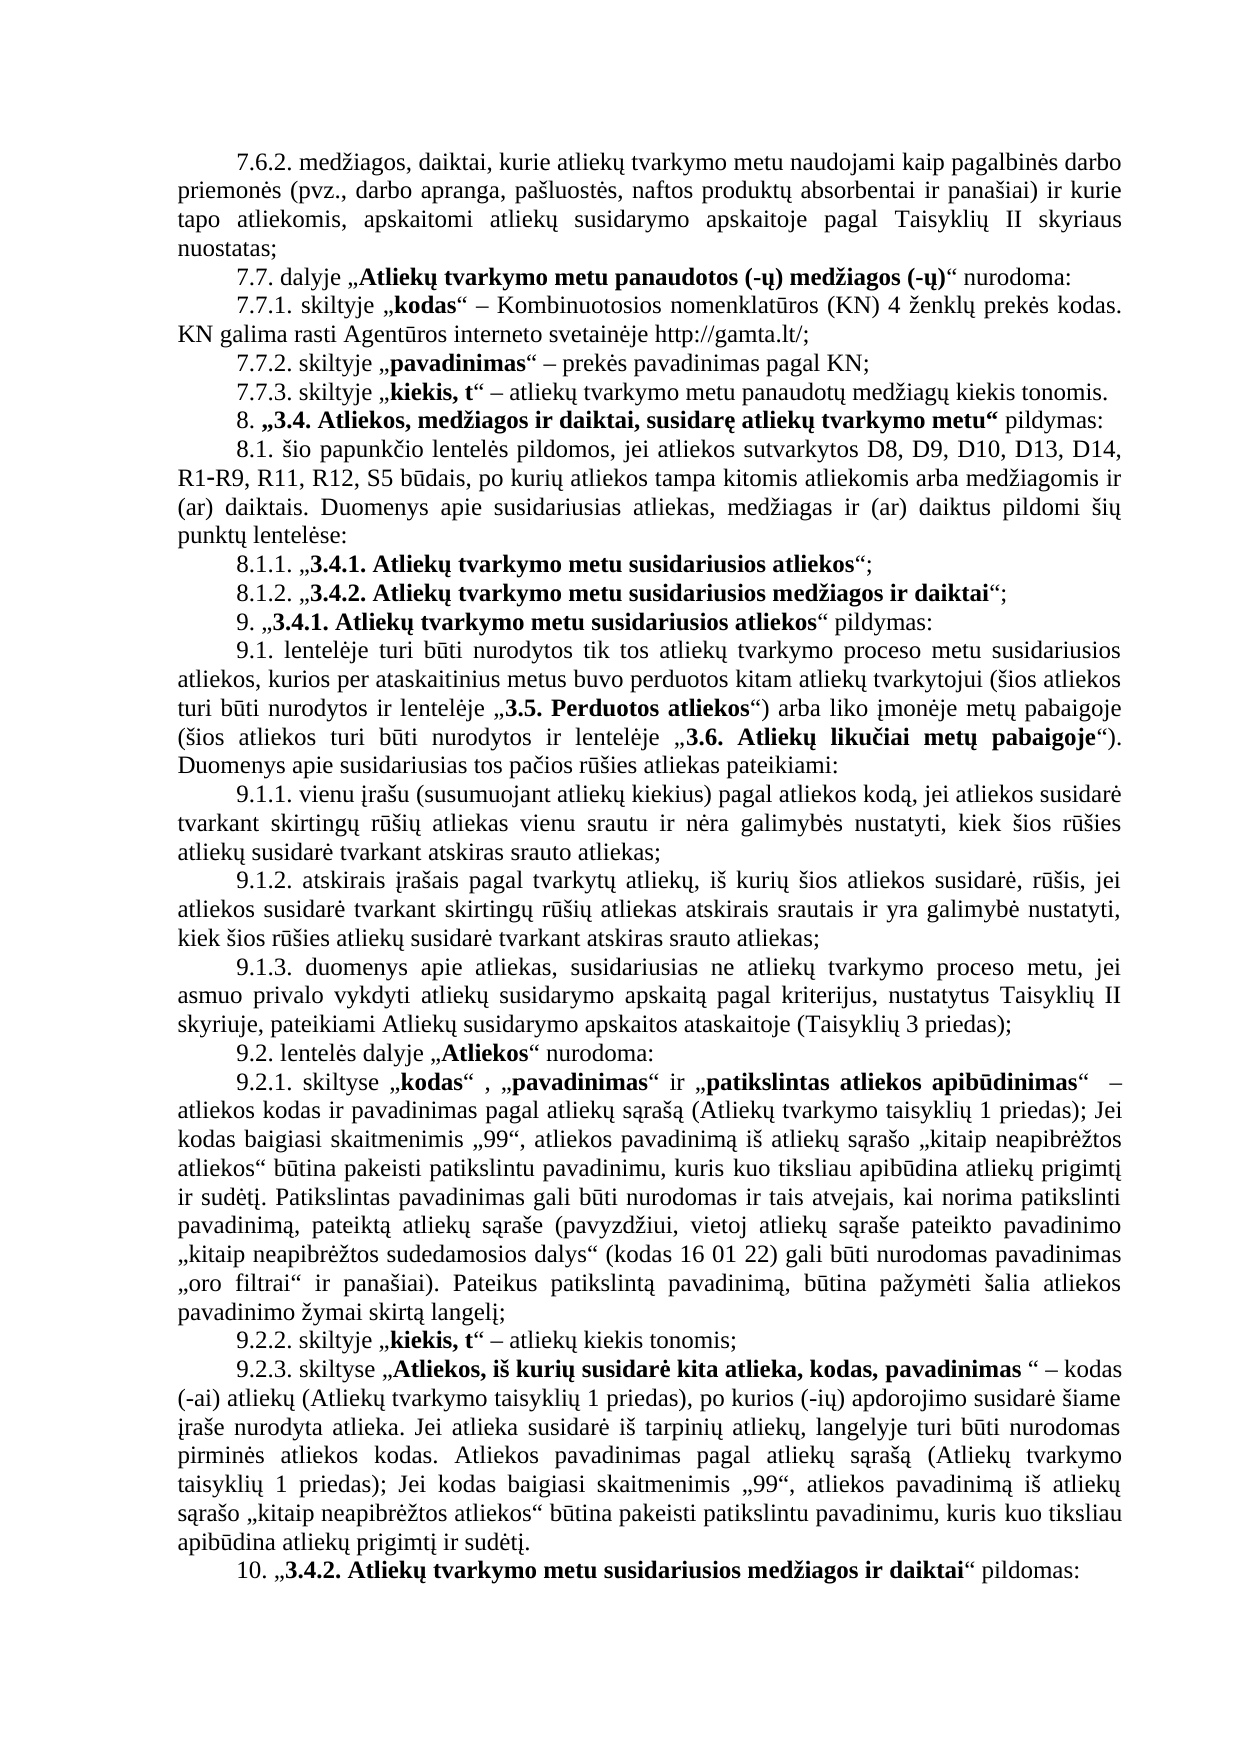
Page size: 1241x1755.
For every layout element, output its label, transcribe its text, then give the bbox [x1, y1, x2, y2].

text 7.7.3. skiltyje „kiekis, t“ – atliekų tvarkymo metu panaudotų medžiagų kiekis tonomis. [177, 377, 1122, 406]
text 7.7. dalyje „Atliekų tvarkymo metu panaudotos (-ų) medžiagos (-ų)“ nurodoma: [177, 262, 1122, 291]
text 9.1. lentelėje turi būti nurodytos tik tos atliekų tvarkymo proceso metu susidariusios atliekos, kurios per ataskaitinius metus buvo perduotos kitam atliekų tvarkytojui (šios atliekos turi būti nurodytos ir lentelėje „3.5. Perduotos atliekos“) arba liko įmonėje metų pabaigoje (šios atliekos turi būti nurodytos ir lentelėje „3.6. Atliekų likučiai metų pabaigoje“). Duomenys apie susidariusias tos pačios rūšies atliekas pateikiami: [177, 636, 1122, 779]
text 9.1.1. vienu įrašu (susumuojant atliekų kiekius) pagal atliekos kodą, jei atliekos susidarė tvarkant skirtingų rūšių atliekas vienu srautu ir nėra galimybės nustatyti, kiek šios rūšies atliekų susidarė tvarkant atskiras srauto atliekas; [177, 779, 1122, 866]
text 8. „3.4. Atliekos, medžiagos ir daiktai, susidarę atliekų tvarkymo metu“ pildymas: [177, 406, 1122, 434]
text 9.2.2. skiltyje „kiekis, t“ – atliekų kiekis tonomis; [177, 1326, 1122, 1354]
text 9.2. lentelės dalyje „Atliekos“ nurodoma: [177, 1038, 1122, 1067]
text 8.1.2. „3.4.2. Atliekų tvarkymo metu susidariusios medžiagos ir daiktai“; [177, 578, 1122, 607]
text 8.1. šio papunkčio lentelės pildomos, jei atliekos sutvarkytos D8, D9, D10, D13, D14, R1R9, R11, R12, S5 būdais, po kurių atliekos tampa kitomis atliekomis arba medžiagomis ir (ar) daiktais. Duomenys apie susidariusias atliekas, medžiagas ir (ar) daiktus pildomi šių punktų lentelėse: [177, 434, 1122, 549]
text 10. „3.4.2. Atliekų tvarkymo metu susidariusios medžiagos ir daiktai“ pildomas: [177, 1556, 1122, 1584]
text 9. „3.4.1. Atliekų tvarkymo metu susidariusios atliekos“ pildymas: [177, 607, 1122, 636]
text 7.7.1. skiltyje „kodas“ – Kombinuotosios nomenklatūros (KN) 4 ženklų prekės kodas. KN galima rasti Agentūros interneto svetainėje http://gamta.lt/; [177, 291, 1122, 348]
text 9.1.2. atskirais įrašais pagal tvarkytų atliekų, iš kurių šios atliekos susidarė, rūšis, jei atliekos susidarė tvarkant skirtingų rūšių atliekas atskirais srautais ir yra galimybė nustatyti, kiek šios rūšies atliekų susidarė tvarkant atskiras srauto atliekas; [177, 866, 1122, 952]
text 9.2.1. skiltyse „kodas“ , „pavadinimas“ ir „patikslintas atliekos apibūdinimas“ – atliekos kodas ir pavadinimas pagal atliekų sąrašą (Atliekų tvarkymo taisyklių 1 priedas); Jei kodas baigiasi skaitmenimis „99“, atliekos pavadinimą iš atliekų sąrašo „kitaip neapibrėžtos atliekos“ būtina pakeisti patikslintu pavadinimu, kuris kuo tiksliau apibūdina atliekų prigimtį ir sudėtį. Patikslintas pavadinimas gali būti nurodomas ir tais atvejais, kai norima patikslinti pavadinimą, pateiktą atliekų sąraše (pavyzdžiui, vietoj atliekų sąraše pateikto pavadinimo „kitaip neapibrėžtos sudedamosios dalys“ (kodas 16 01 22) gali būti nurodomas pavadinimas „oro filtrai“ ir panašiai). Pateikus patikslintą pavadinimą, būtina pažymėti šalia atliekos pavadinimo žymai skirtą langelį; [177, 1067, 1122, 1326]
text 7.7.2. skiltyje „pavadinimas“ – prekės pavadinimas pagal KN; [177, 348, 1122, 377]
text 9.2.3. skiltyse „Atliekos, iš kurių susidarė kita atlieka, kodas, pavadinimas “ – kodas (-ai) atliekų (Atliekų tvarkymo taisyklių 1 priedas), po kurios (-ių) apdorojimo susidarė šiame įraše nurodyta atlieka. Jei atlieka susidarė iš tarpinių atliekų, langelyje turi būti nurodomas pirminės atliekos kodas. Atliekos pavadinimas pagal atliekų sąrašą (Atliekų tvarkymo taisyklių 1 priedas); Jei kodas baigiasi skaitmenimis „99“, atliekos pavadinimą iš atliekų sąrašo „kitaip neapibrėžtos atliekos“ būtina pakeisti patikslintu pavadinimu, kuris kuo tiksliau apibūdina atliekų prigimtį ir sudėtį. [177, 1354, 1122, 1556]
text 7.6.2. medžiagos, daiktai, kurie atliekų tvarkymo metu naudojami kaip pagalbinės darbo priemonės (pvz., darbo apranga, pašluostės, naftos produktų absorbentai ir panašiai) ir kurie tapo atliekomis, apskaitomi atliekų susidarymo apskaitoje pagal Taisyklių II skyriaus nuostatas; [177, 147, 1122, 262]
text 8.1.1. „3.4.1. Atliekų tvarkymo metu susidariusios atliekos“; [177, 549, 1122, 578]
text 9.1.3. duomenys apie atliekas, susidariusias ne atliekų tvarkymo proceso metu, jei asmuo privalo vykdyti atliekų susidarymo apskaitą pagal kriterijus, nustatytus Taisyklių II skyriuje, pateikiami Atliekų susidarymo apskaitos ataskaitoje (Taisyklių 3 priedas); [177, 952, 1122, 1038]
